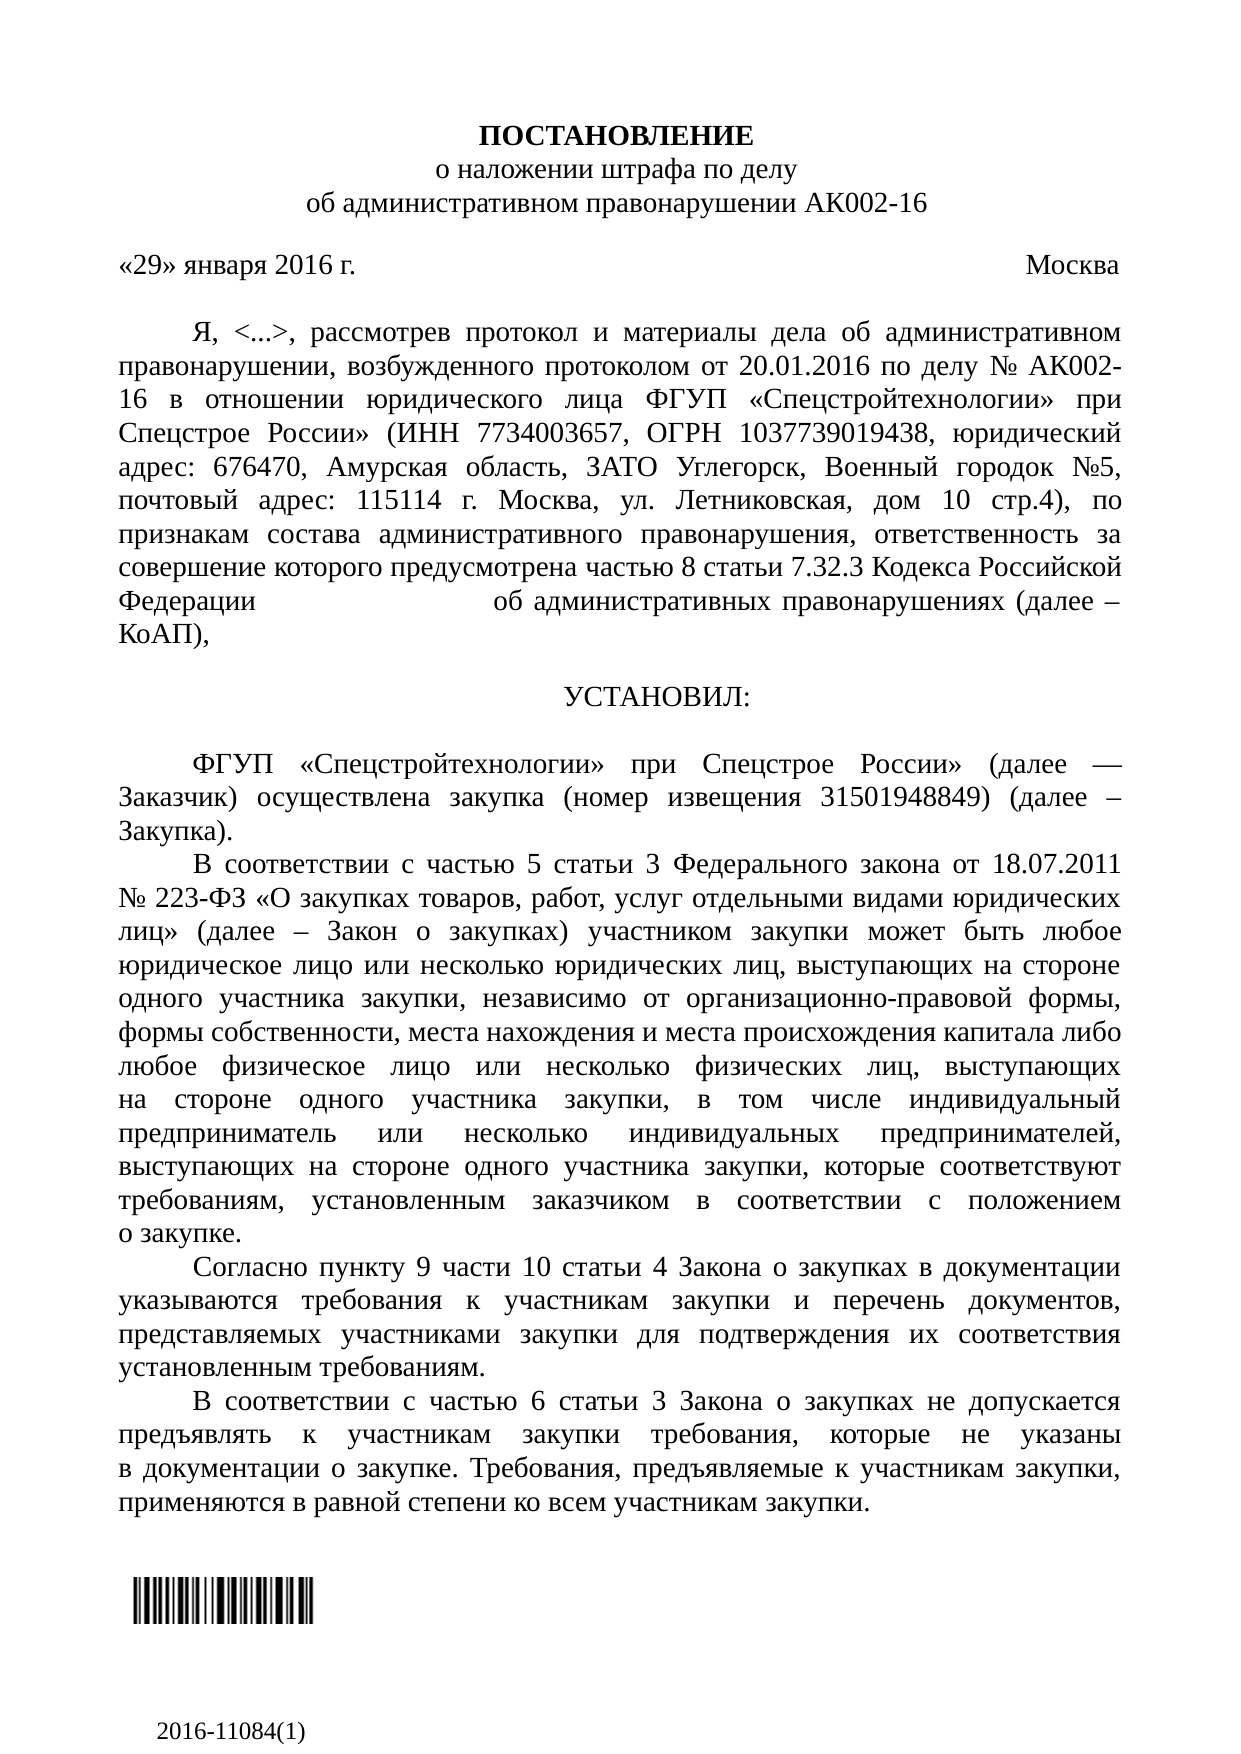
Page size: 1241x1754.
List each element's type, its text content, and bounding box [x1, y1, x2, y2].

text об административном правонарушении АК002-16 [118, 185, 1122, 219]
text «29» января 2016 г. Москва [118, 247, 1122, 281]
text В соответствии с частью 6 статьи 3 Закона о закупках не допускается предъявлять к участникам закупки требования, которые не указаны в документации о закупке. Требования, предъявляемые к участникам закупки, применяются в равной степени ко всем участникам закупки. [118, 1383, 1122, 1517]
text Я, <...>, рассмотрев протокол и материалы дела об административном правонарушении, возбужденного протоколом от 20.01.2016 по делу № АК002-16 в отношении юридического лица ФГУП «Спецстройтехнологии» при Спецстрое России» (ИНН 7734003657, ОГРН 1037739019438, юридический адрес: 676470, Амурская область, ЗАТО Углегорск, Военный городок №5, почтовый адрес: 115114 г. Москва, ул. Летниковская, дом 10 стр.4), по признакам состава административного правонарушения, ответственность за совершение которого предусмотрена частью 8 статьи 7.32.3 Кодекса Российской Федерации об административных правонарушениях (далее – КоАП), [118, 314, 1122, 650]
text ПОСТАНОВЛЕНИЕ [118, 118, 1122, 152]
text УСТАНОВИЛ: [118, 679, 1122, 712]
text о наложении штрафа по делу [118, 152, 1122, 185]
text Согласно пункту 9 части 10 статьи 4 Закона о закупках в документации указываются требования к участникам закупки и перечень документов, представляемых участниками закупки для подтверждения их соответствия установленным требованиям. [118, 1249, 1122, 1383]
picture [118, 1577, 331, 1624]
text В соответствии с частью 5 статьи 3 Федерального закона от 18.07.2011 № 223-ФЗ «О закупках товаров, работ, услуг отдельными видами юридических лиц» (далее – Закон о закупках) участником закупки может быть любое юридическое лицо или несколько юридических лиц, выступающих на стороне одного участника закупки, независимо от организационно-правовой формы, формы собственности, места нахождения и места происхождения капитала либо любое физическое лицо или несколько физических лиц, выступающих на стороне одного участника закупки, в том числе индивидуальный предприниматель или несколько индивидуальных предпринимателей, выступающих на стороне одного участника закупки, которые соответствуют требованиям, установленным заказчиком в соответствии с положением о закупке. [118, 846, 1122, 1249]
text ФГУП «Спецстройтехнологии» при Спецстрое России» (далее — Заказчик) осуществлена закупка (номер извещения 31501948849) (далее – Закупка). [118, 746, 1122, 846]
